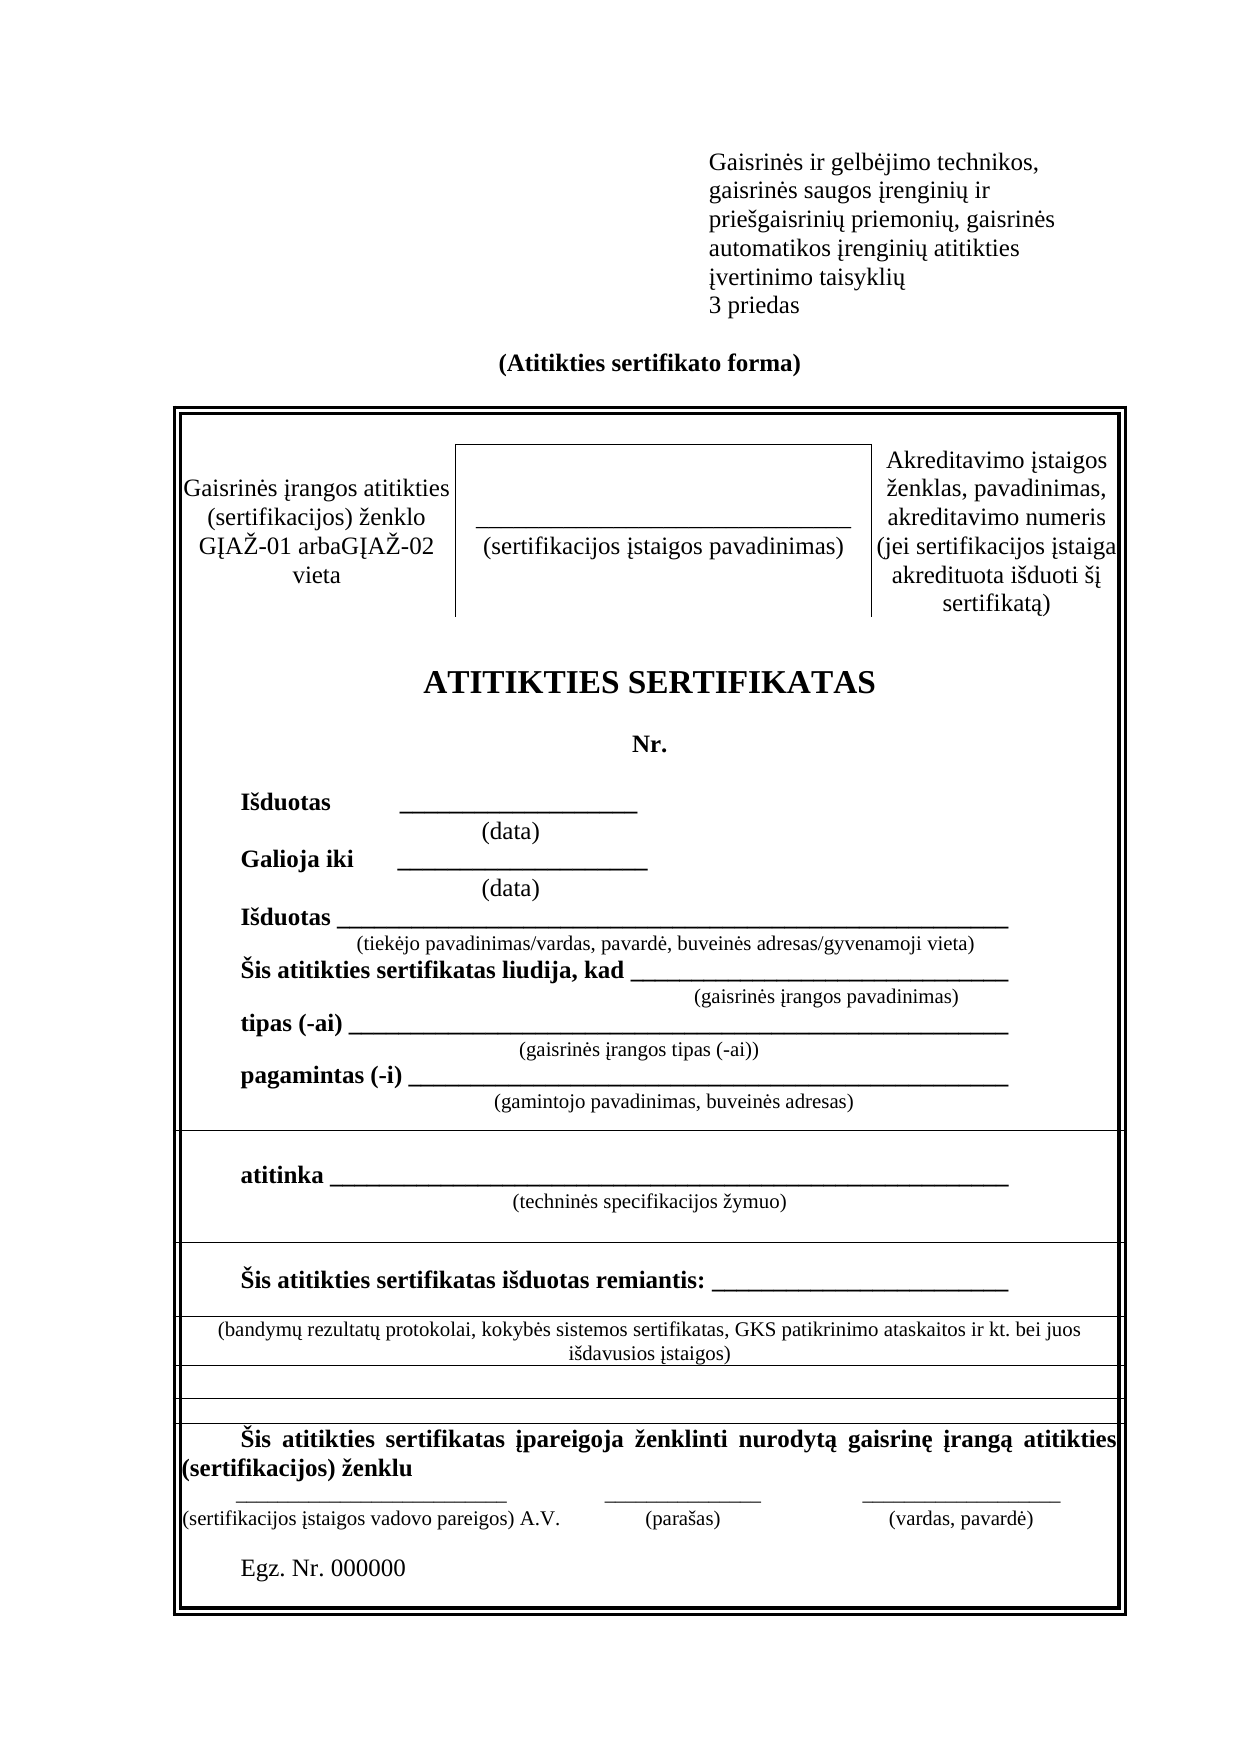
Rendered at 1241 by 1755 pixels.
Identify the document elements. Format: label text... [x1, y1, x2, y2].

text gaisrinės saugos įrenginių ir [177, 176, 1122, 204]
table_cell _______________ (parašas) [565, 1481, 800, 1606]
table_cell [182, 1399, 1117, 1423]
table_cell __________________________ (sertifikacijos įstaigos vadovo pareigos) A.V. Egz. Nr. 000000 [182, 1481, 565, 1606]
text (Atitikties sertifikato forma) [177, 348, 1122, 377]
table_cell [182, 1366, 1117, 1398]
table_cell (bandymų rezultatų protokolai, kokybės sistemos sertifikatas, GKS patikrinimo ataskaitos ir kt. bei juos išdavusios įstaigos) [182, 1317, 1117, 1365]
text automatikos įrenginių atitikties [177, 233, 1122, 262]
table_header [871, 415, 1117, 444]
table_cell Gaisrinės įrangos atitikties (sertifikacijos) ženklo GĮAŽ-01 arbaGĮAŽ-02 vieta [182, 444, 455, 617]
table_cell Akreditavimo įstaigos ženklas, pavadinimas, akreditavimo numeris (jei sertifikacijos įstaiga akredituota išduoti šį sertifikatą) [872, 444, 1117, 617]
table_cell Šis atitikties sertifikatas įpareigoja ženklinti nurodytą gaisrinę įrangą atitikties (sertifikacijos) ženklu [182, 1424, 1117, 1481]
table_header [177, 409, 456, 444]
text Gaisrinės ir gelbėjimo technikos, [177, 147, 1122, 176]
table_cell ATITIKTIES SERTIFIKATAS Nr. Išduotas ___________________ (data) Galioja iki ____________________ (data) Išduotas (tiekėjo pavadinimas/vardas, pavardė, buveinės adresas/gyvenamoji vieta) Šis atitikties sertifikatas liudija, kad (gaisrinės įrangos pavadinimas) tipas (-ai) (gaisrinės įrangos tipas (-ai)) pagamintas (-i) (gamintojo pavadinimas, buveinės adresas) [182, 617, 1117, 1130]
text įvertinimo taisyklių [177, 262, 1122, 291]
table_cell atitinka (techninės specifikacijos žymuo) [182, 1131, 1117, 1242]
text priešgaisrinių priemonių, gaisrinės [177, 204, 1122, 233]
table_header [456, 415, 871, 444]
table_cell ______________________________ (sertifikacijos įstaigos pavadinimas) [456, 445, 871, 617]
table_header [871, 409, 1122, 444]
table_cell ___________________ (vardas, pavardė) [800, 1481, 1117, 1606]
table_cell Šis atitikties sertifikatas išduotas remiantis: [182, 1243, 1117, 1316]
table_header [182, 415, 456, 444]
text 3 priedas [177, 291, 1122, 319]
